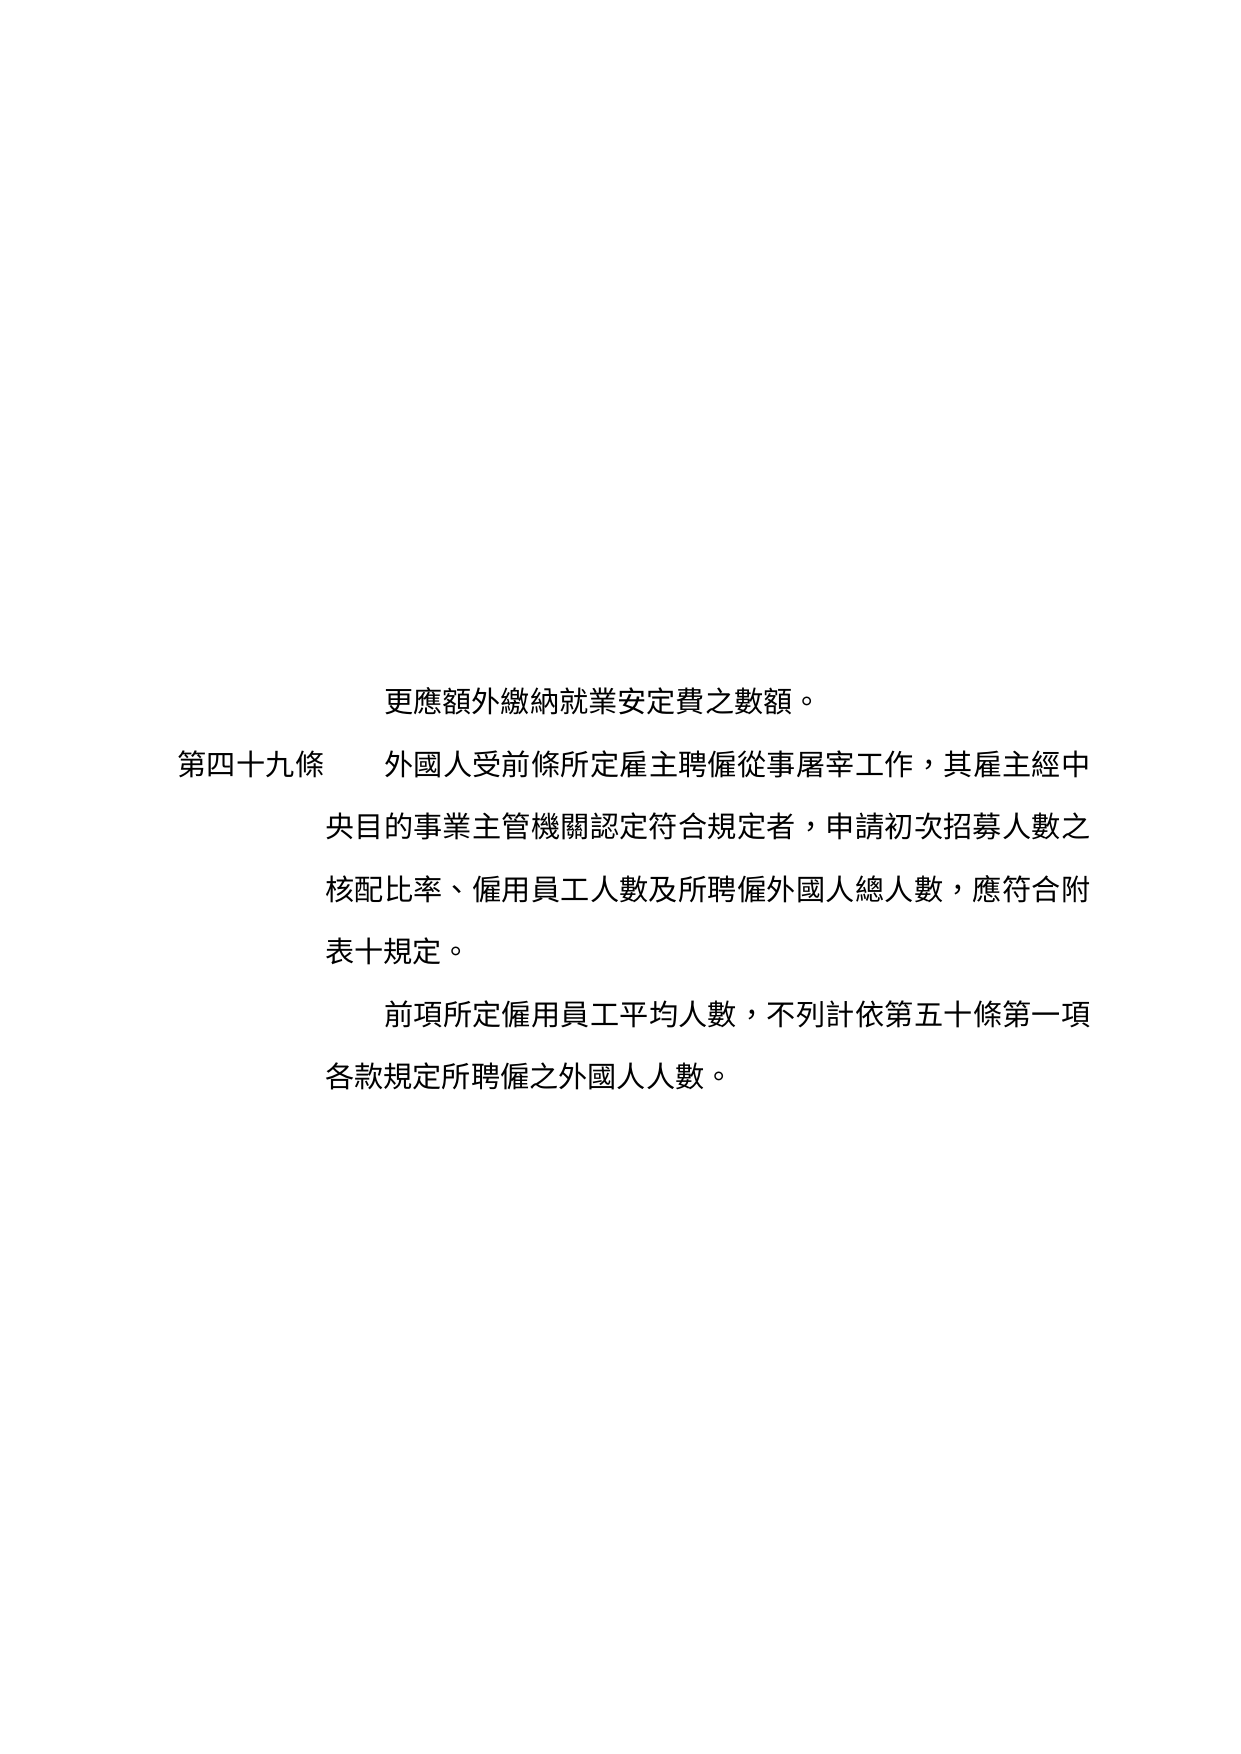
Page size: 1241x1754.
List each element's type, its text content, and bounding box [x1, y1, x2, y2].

text 前項所定僱用員工平均人數，不列計依第五十條第一項各款規定所聘僱之外國人人數。 [325, 971, 1092, 1096]
text 第四十九條 外國人受前條所定雇主聘僱從事屠宰工作，其雇主經中央目的事業主管機關認定符合規定者，申請初次招募人數之核配比率、僱用員工人數及所聘僱外國人總人數，應符合附表十規定。 [177, 721, 1092, 971]
text 更應額外繳納就業安定費之數額。 [384, 658, 1092, 721]
